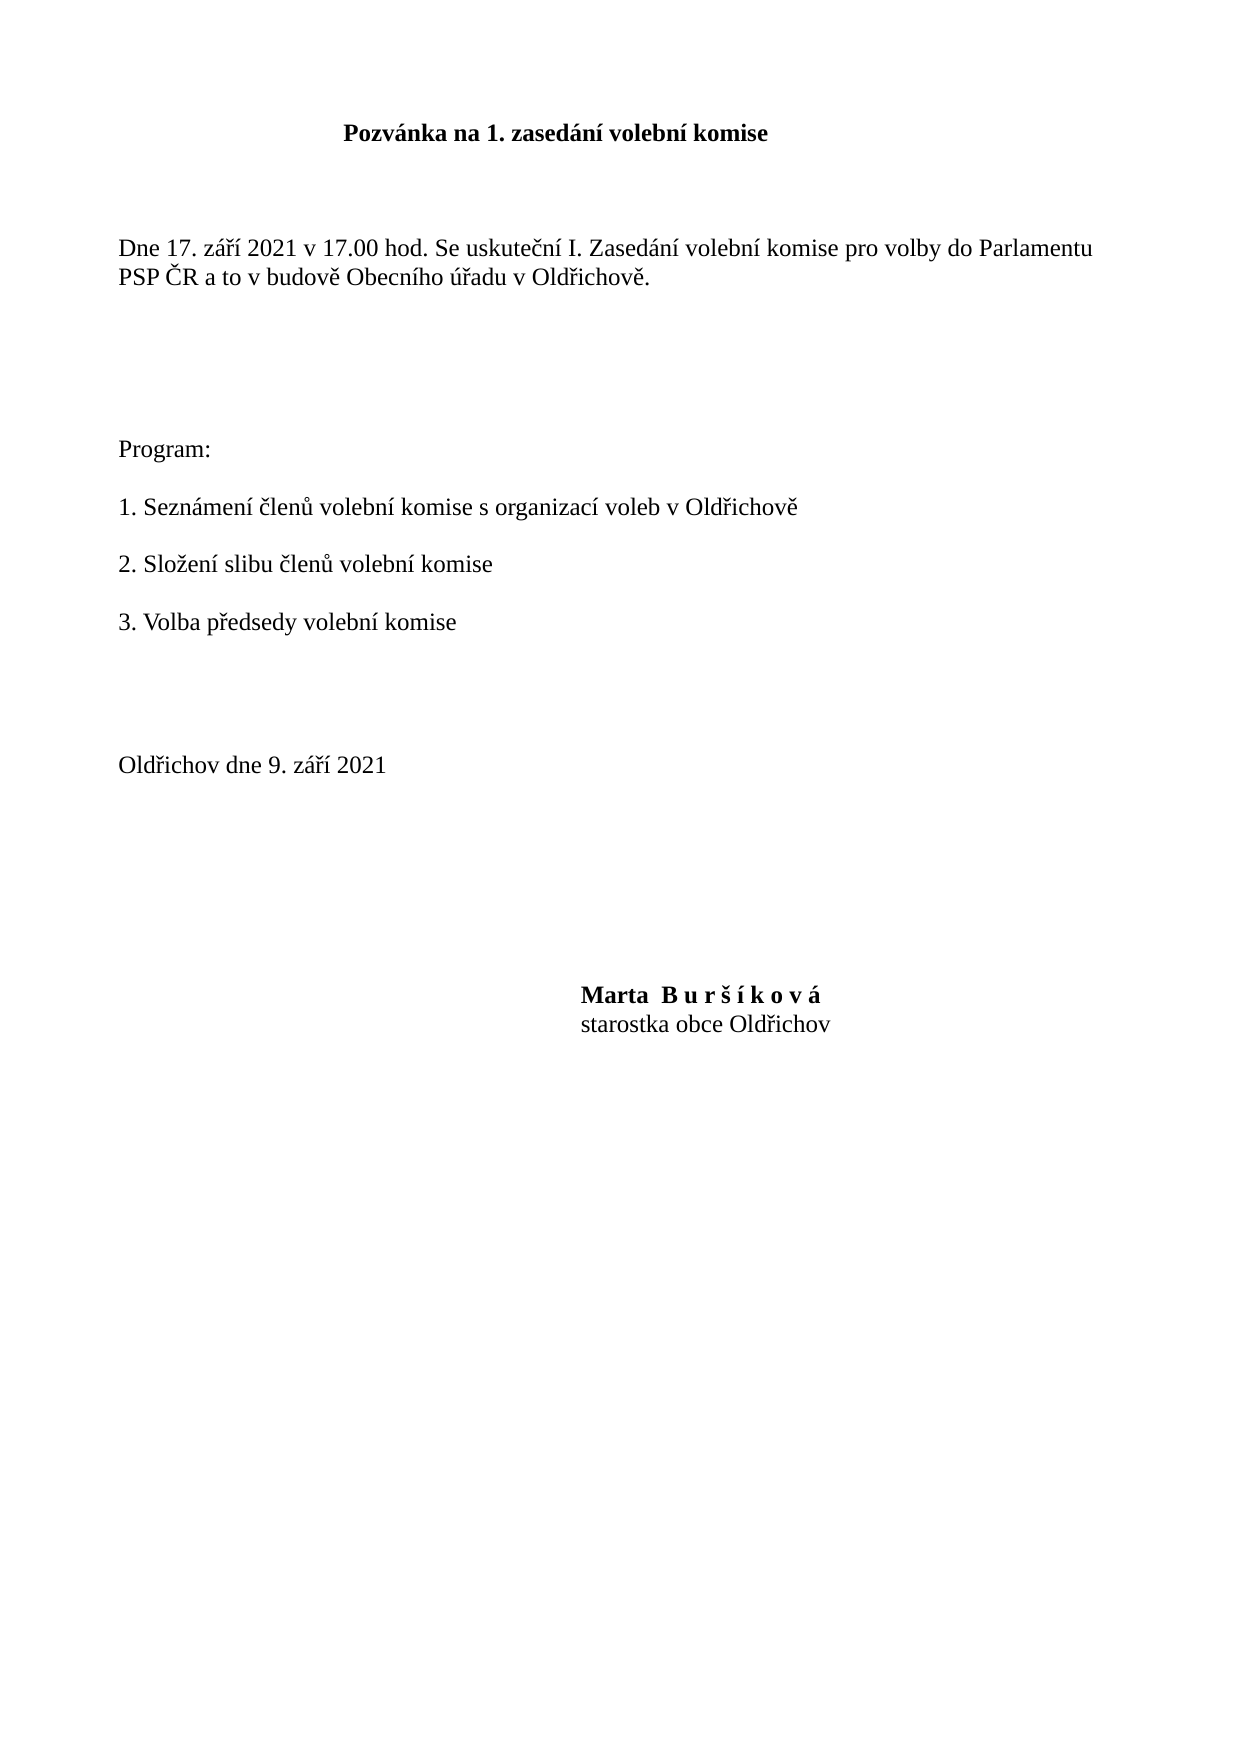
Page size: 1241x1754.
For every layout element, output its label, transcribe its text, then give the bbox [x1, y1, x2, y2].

text Pozvánka na 1. zasedání volební komise [118, 118, 1122, 147]
text Dne 17. září 2021 v 17.00 hod. Se uskuteční I. Zasedání volební komise pro volby do Parlamentu PSP ČR a to v budově Obecního úřadu v Oldřichově. [118, 233, 1122, 291]
text Oldřichov dne 9. září 2021 [118, 751, 1122, 779]
text 3. Volba předsedy volební komise [118, 607, 1122, 636]
text 2. Složení slibu členů volební komise [118, 549, 1122, 578]
text Program: [118, 434, 1122, 463]
text Marta B u r š í k o v á [118, 981, 1122, 1009]
text starostka obce Oldřichov [118, 1009, 1122, 1038]
text 1. Seznámení členů volební komise s organizací voleb v Oldřichově [118, 492, 1122, 521]
